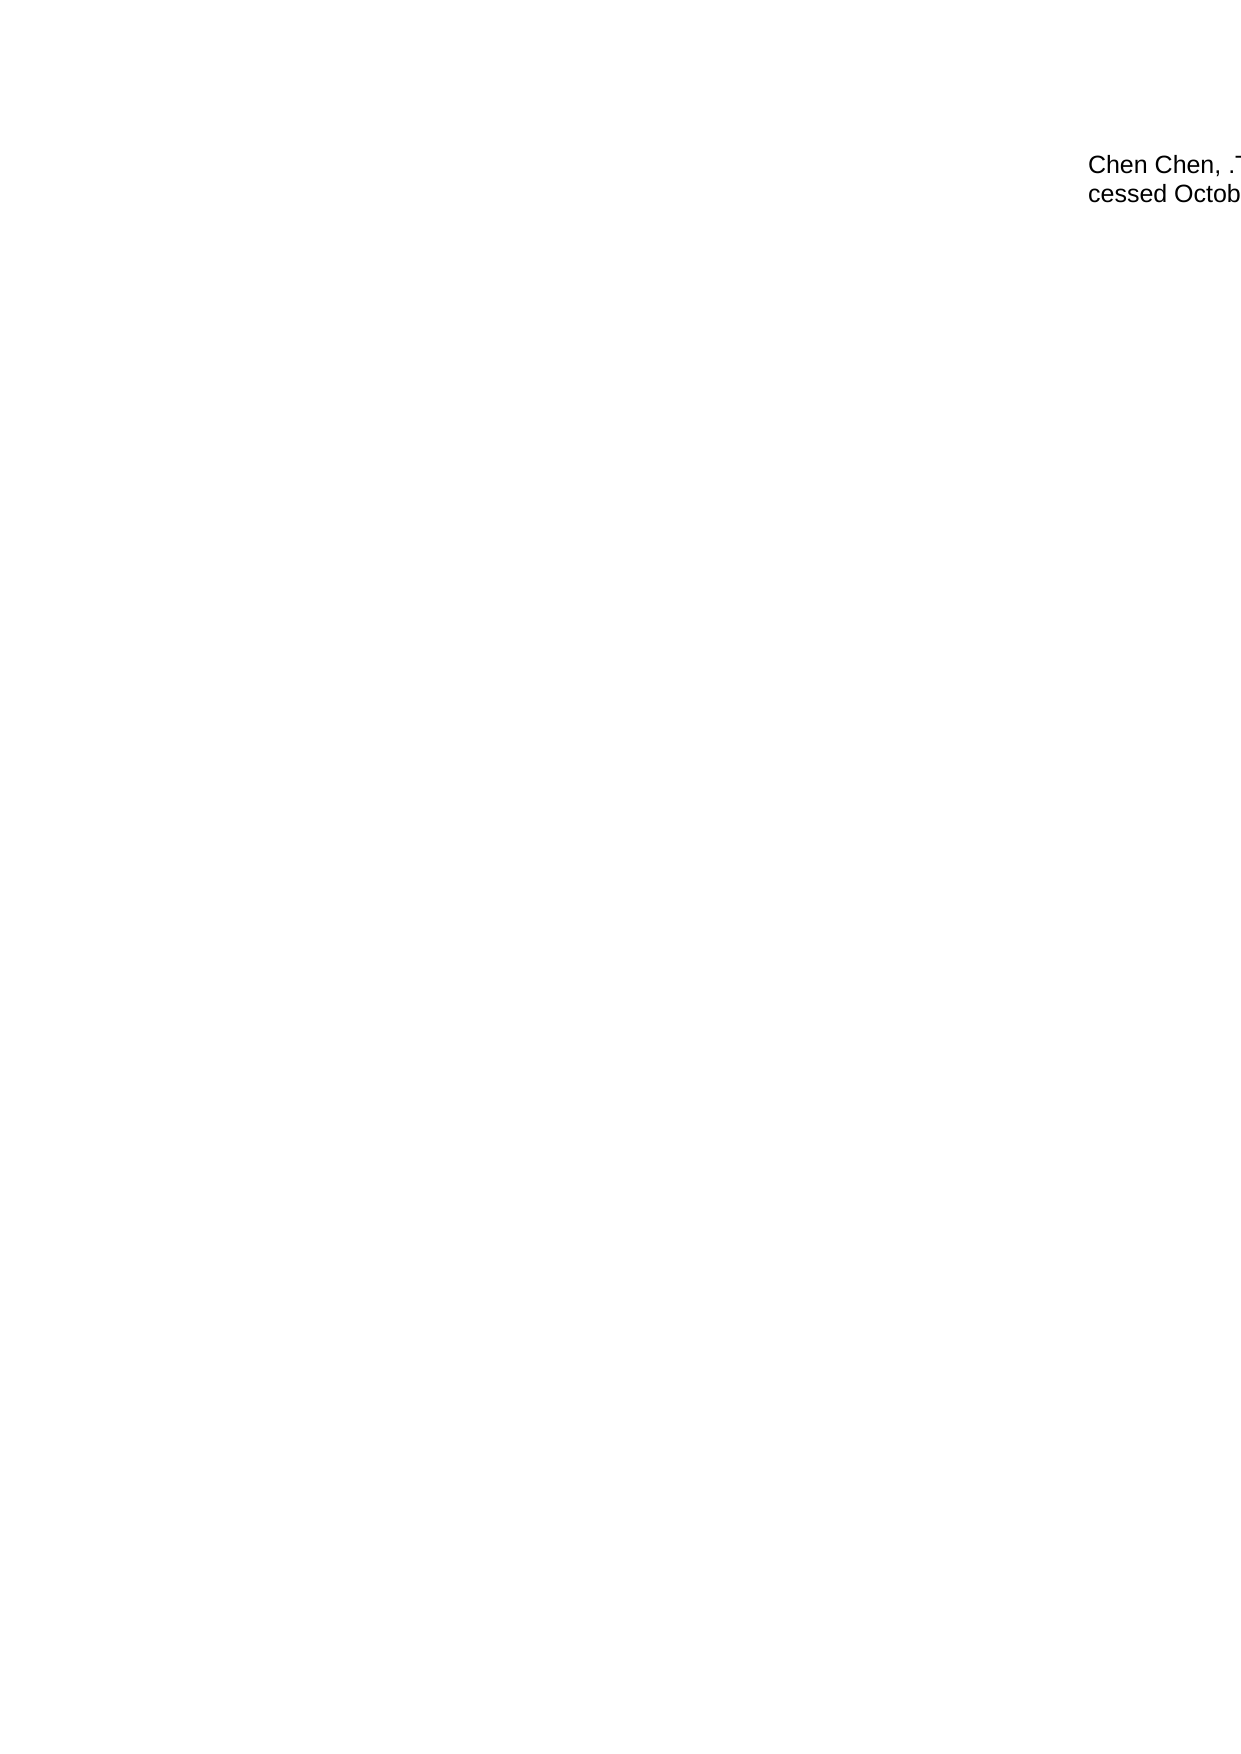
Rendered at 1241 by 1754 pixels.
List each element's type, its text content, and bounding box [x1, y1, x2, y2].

text Chen Chen, .The development of a piano training course based on the task-driven method to improve piano playing skills for undergraduate students. Bansomdejchaopraya Rajabhat University. Office of Academic Resources and Information Technology, คลังข้อมูลดิจิทัล สำนักวิทยบริการและเทคโนโลยีสารสนเทศ, accessed October 15, 2025, http://dlib.bsru.ac.th/s/library/item/3460 [1088, 150, 1240, 207]
